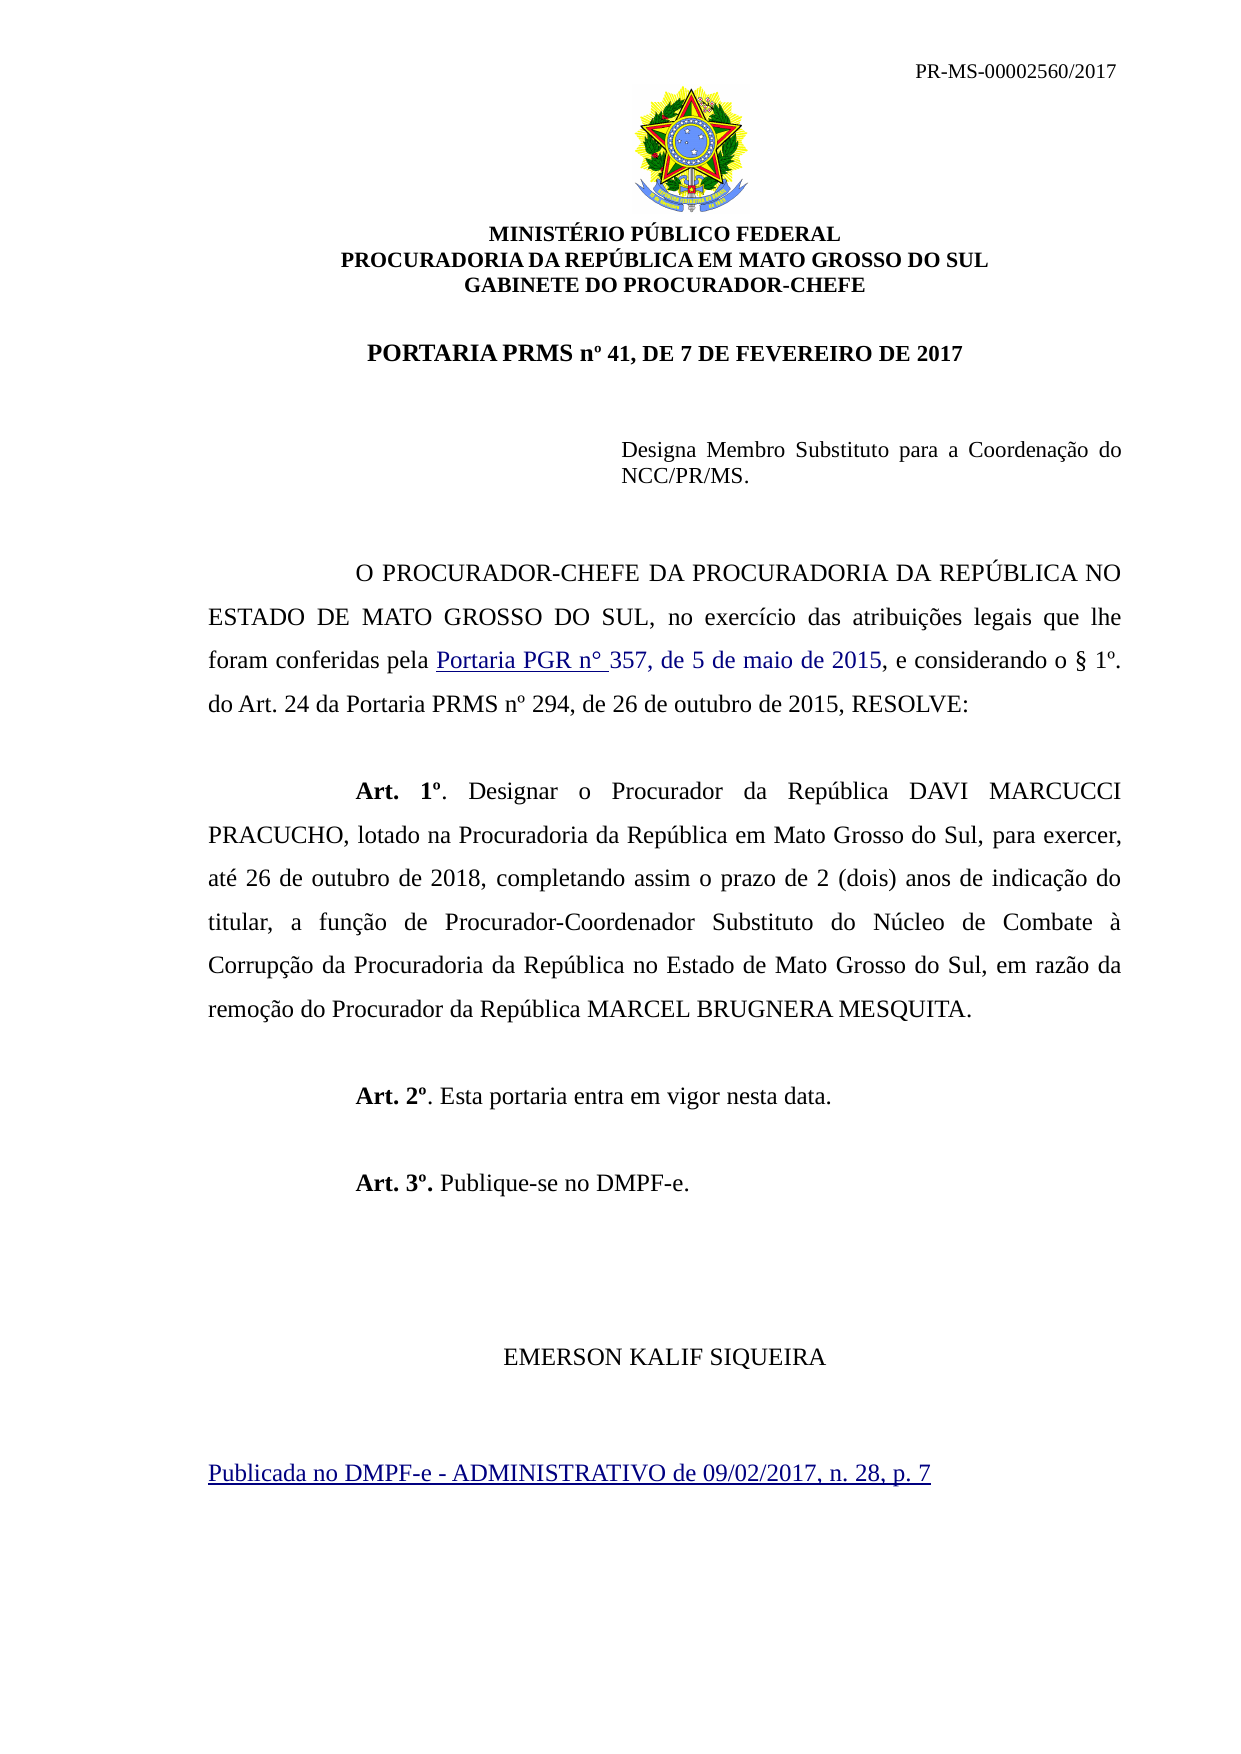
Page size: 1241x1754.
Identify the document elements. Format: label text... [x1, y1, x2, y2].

text publicada no DMPF-e - ADMINISTRATIVO de 09/02/2017, n. 28, p. 7 [208, 1458, 1122, 1487]
picture [632, 84, 751, 214]
text O PROCURADOR-CHEFE DA PROCURADORIA DA REPÚBLICA NO ESTADO DE MATO GROSSO DO SUL, no exercício das atribuições legais que lhe foram conferidas pela Portaria PGR n° 357, de 5 de maio de 2015, e considerando o § 1º. do Art. 24 da Portaria PRMS nº 294, de 26 de outubro de 2015, RESOLVE: [208, 558, 1122, 718]
text EMERSON KALIF SIQUEIRA [208, 1342, 1122, 1371]
text Art. 1º. Designar o Procurador da República DAVI MARCUCCI PRACUCHO, lotado na Procuradoria da República em Mato Grosso do Sul, para exercer, até 26 de outubro de 2018, completando assim o prazo de 2 (dois) anos de indicação do titular, a função de Procurador-Coordenador Substituto do Núcleo de Combate à Corrupção da Procuradoria da República no Estado de Mato Grosso do Sul, em razão da remoção do Procurador da República MARCEL BRUGNERA MESQUITA. [208, 776, 1122, 1023]
text Art. 3º. Publique-se no DMPF-e. [208, 1168, 1122, 1197]
text Art. 2º. Esta portaria entra em vigor nesta data. [208, 1081, 1122, 1110]
text Designa Membro Substituto para a Coordenação do NCC/PR/MS. [621, 436, 1122, 489]
